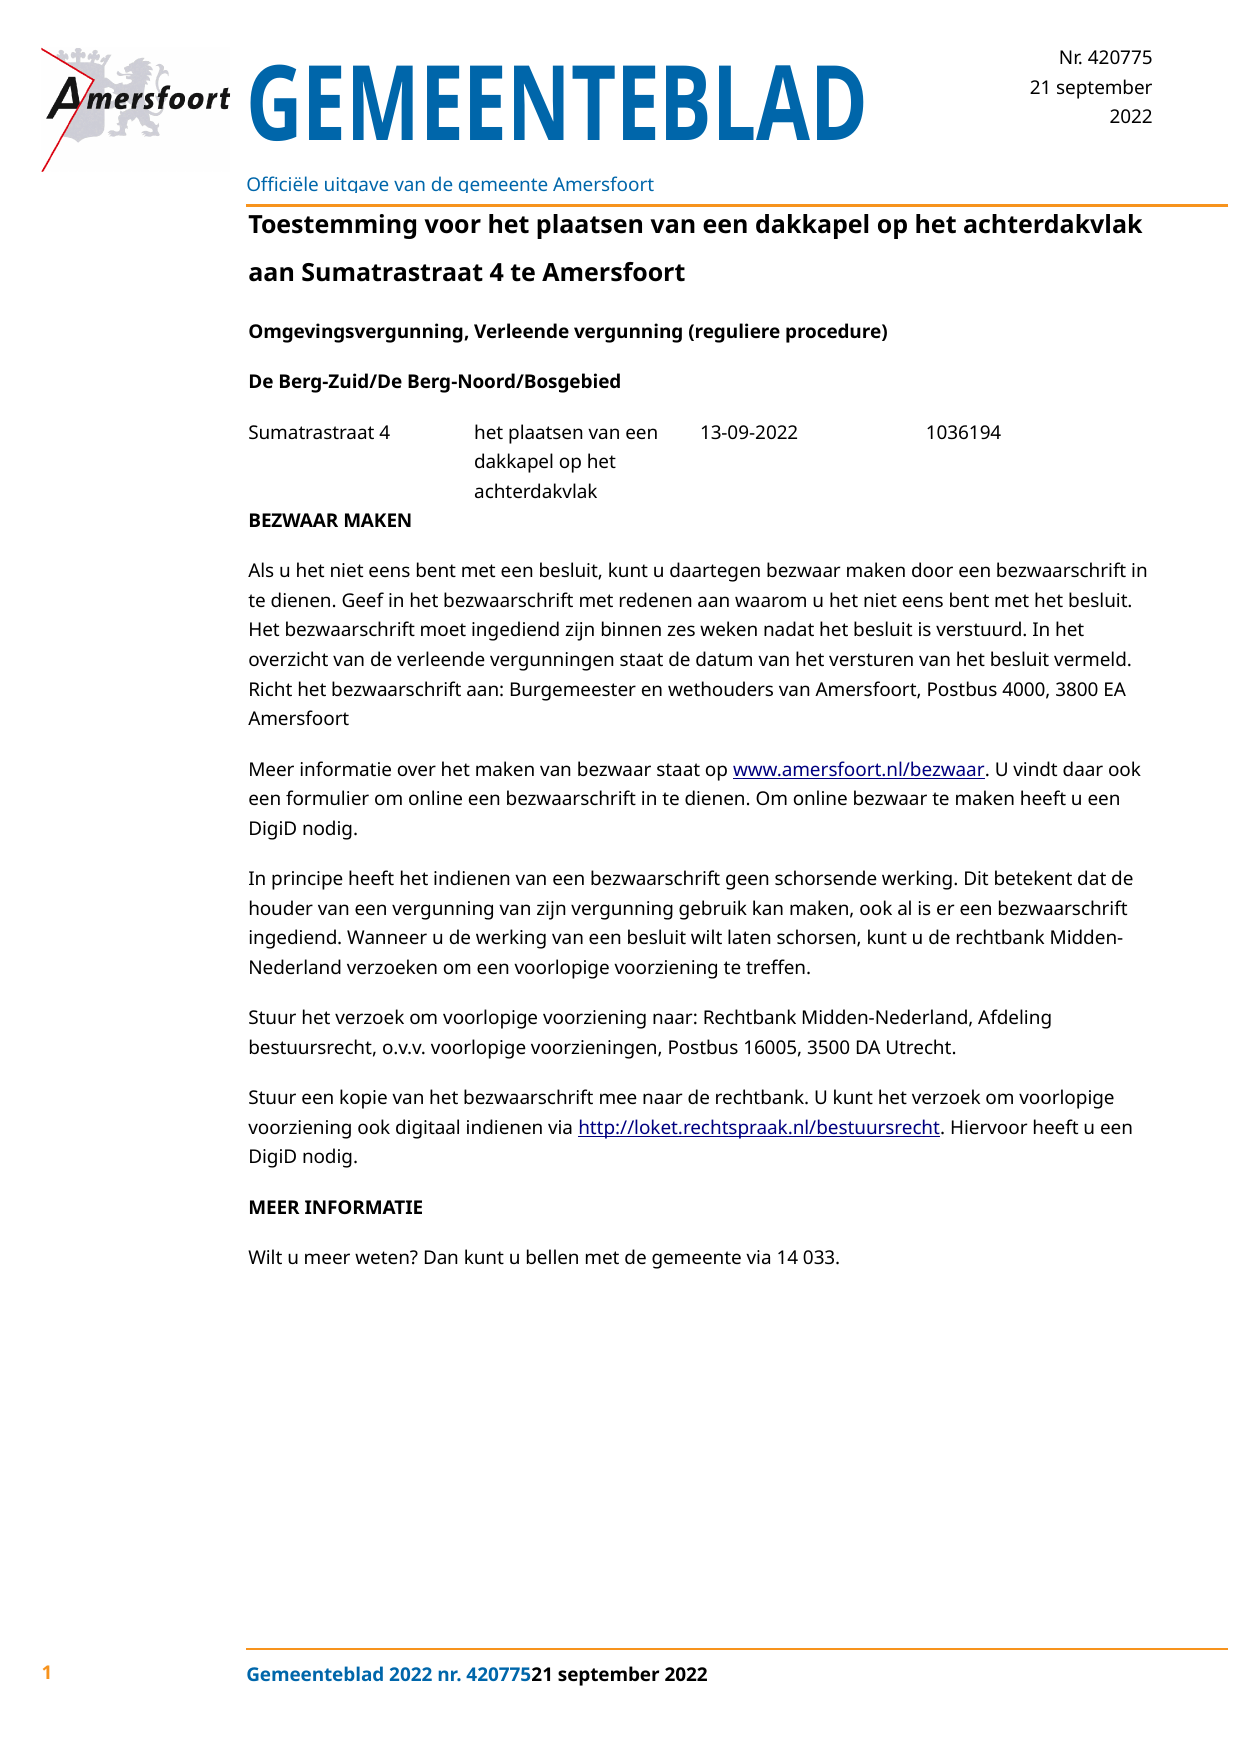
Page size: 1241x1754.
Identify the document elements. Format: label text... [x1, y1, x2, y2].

text MEER INFORMATIE [248, 1194, 1152, 1220]
text In principe heeft het indienen van een bezwaarschrift geen schorsende werking. Dit betekent dat de houder van een vergunning van zijn vergunning gebruik kan maken, ook al is er een bezwaarschrift ingediend. Wanneer u de werking van een besluit wilt laten schorsen, kunt u de rechtbank Midden-Nederland verzoeken om een voorlopige voorziening te treffen. [248, 865, 1152, 980]
text Meer informatie over het maken van bezwaar staat op www.amersfoort.nl/bezwaar. U vindt daar ook een formulier om online een bezwaarschrift in te dienen. Om online bezwaar te maken heeft u een DigiD nodig. [248, 756, 1152, 841]
text Als u het niet eens bent met een besluit, kunt u daartegen bezwaar maken door een bezwaarschrift in te dienen. Geef in het bezwaarschrift met redenen aan waarom u het niet eens bent met het besluit. Het bezwaarschrift moet ingediend zijn binnen zes weken nadat het besluit is verstuurd. In het overzicht van de verleende vergunningen staat de datum van het versturen van het besluit vermeld. Richt het bezwaarschrift aan: Burgemeester en wethouders van Amersfoort, Postbus 4000, 3800 EA Amersfoort [248, 557, 1152, 731]
table_header het plaatsen van een dakkapel op het achterdakvlak [474, 419, 700, 504]
picture [41, 47, 231, 172]
text BEZWAAR MAKEN [248, 507, 1152, 533]
text Omgevingsvergunning, Verleende vergunning (reguliere procedure) [248, 318, 1152, 344]
table_header Sumatrastraat 4 [248, 419, 474, 504]
text Stuur het verzoek om voorlopige voorziening naar: Rechtbank Midden-Nederland, Afdeling bestuursrecht, o.v.v. voorlopige voorzieningen, Postbus 16005, 3500 DA Utrecht. [248, 1004, 1152, 1060]
text Stuur een kopie van het bezwaarschrift mee naar de rechtbank. U kunt het verzoek om voorlopige voorziening ook digitaal indienen via http://loket.rechtspraak.nl/bestuursrecht. Hiervoor heeft u een DigiD nodig. [248, 1084, 1152, 1169]
table_header 13-09-2022 [700, 419, 926, 504]
text Toestemming voor het plaatsen van een dakkapel op het achterdakvlak aan Sumatrastraat 4 te Amersfoort [248, 207, 1152, 288]
table_header 1036194 [926, 419, 1152, 504]
text Wilt u meer weten? Dan kunt u bellen met de gemeente via 14 033. [248, 1244, 1152, 1270]
text De Berg-Zuid/De Berg-Noord/Bosgebied [248, 368, 1152, 394]
